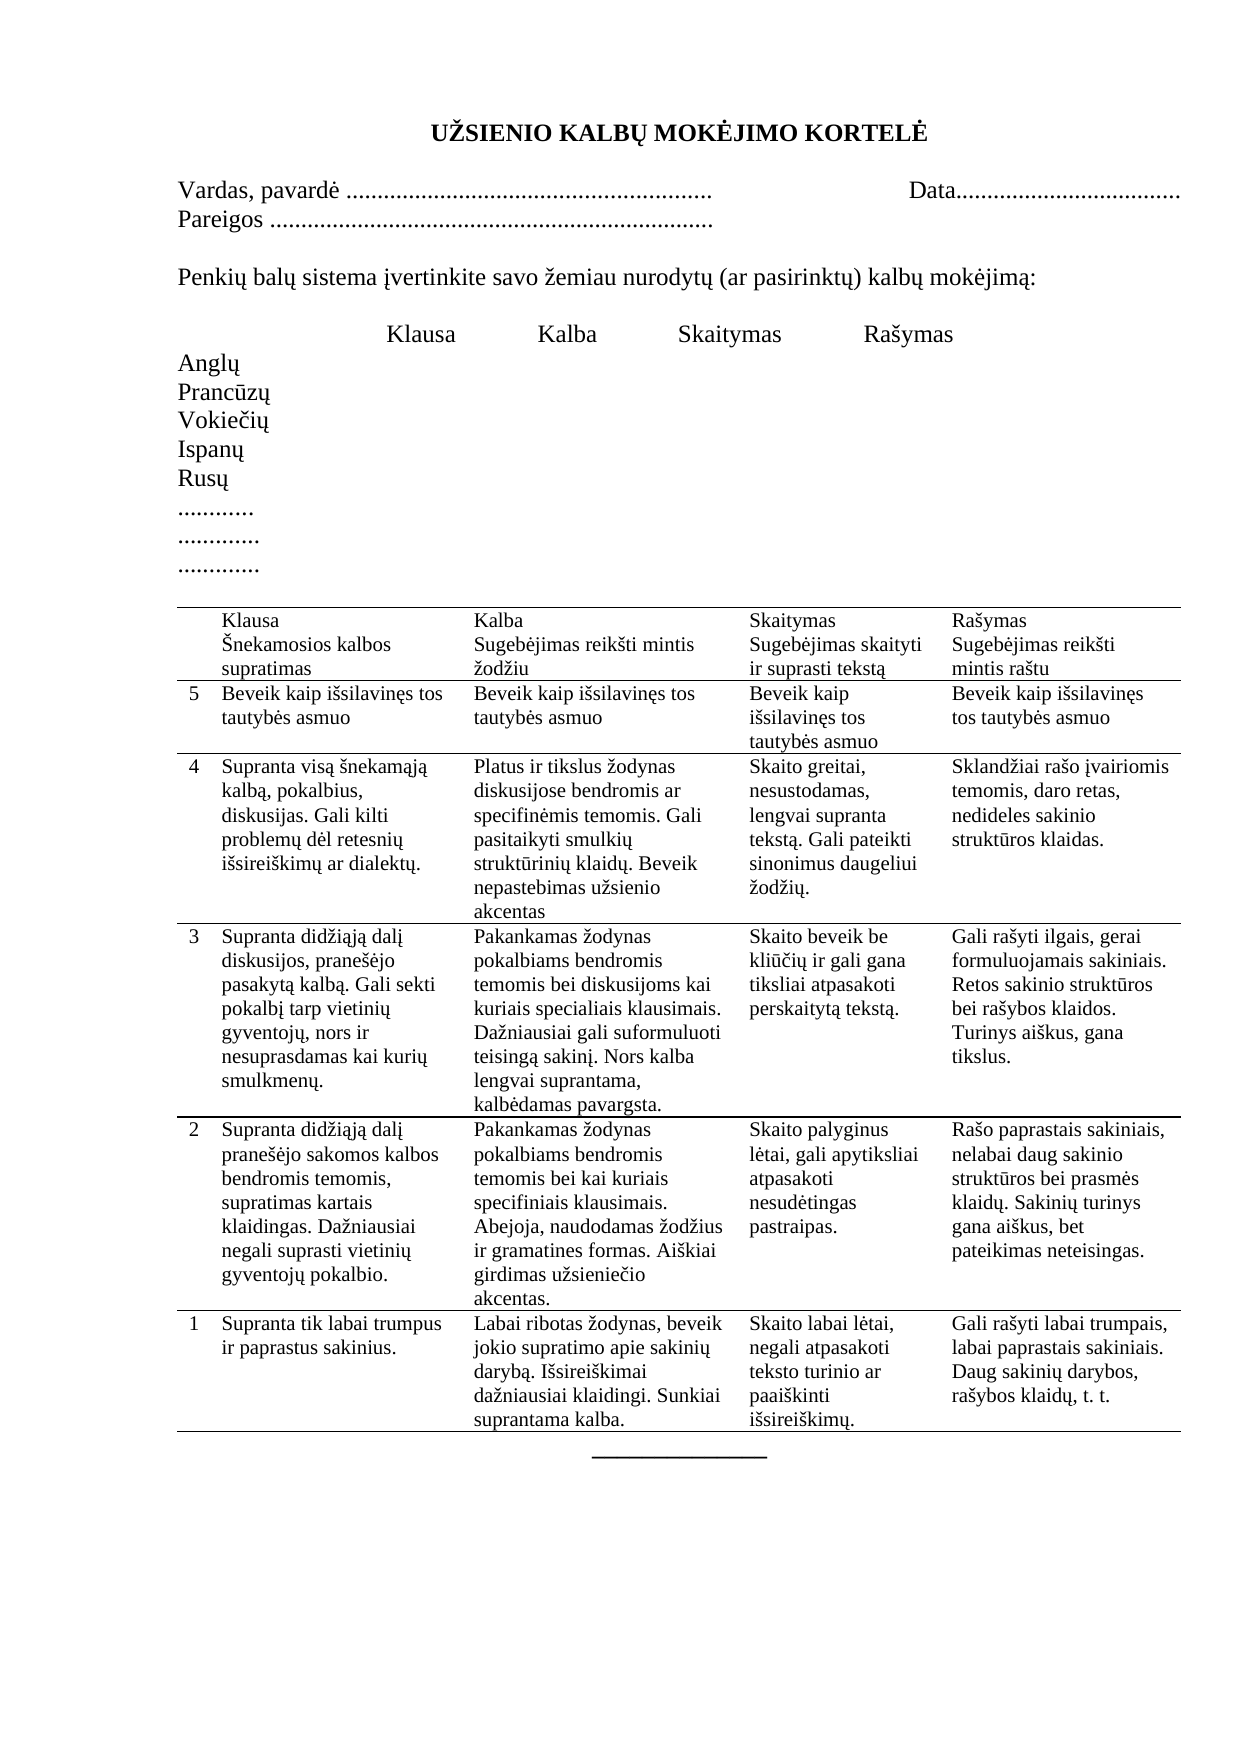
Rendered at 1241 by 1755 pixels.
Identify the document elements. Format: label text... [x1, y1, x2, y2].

table_header Rašymas Sugebėjimas reikšti mintis raštu [940, 608, 1181, 680]
table_cell Beveik kaip išsilavinęs tos tautybės asmuo [462, 681, 738, 753]
table_cell Sklandžiai rašo įvairiomis temomis, daro retas, nedideles sakinio struktūros klaidas. [940, 754, 1181, 923]
table_cell 3 [177, 924, 210, 1116]
text Vokiečių     [177, 406, 1181, 434]
text Ispanų     [177, 434, 1181, 463]
table_cell Supranta didžiąją dalį pranešėjo sakomos kalbos bendromis temomis, supratimas kartais klaidingas. Dažniausiai negali suprasti vietinių gyventojų pokalbio. [210, 1118, 462, 1310]
text Penkių balų sistema įvertinkite savo žemiau nurodytų (ar pasirinktų) kalbų mokėjimą: [177, 262, 1181, 291]
table_cell Rašo paprastais sakiniais, nelabai daug sakinio struktūros bei prasmės klaidų. Sakinių turinys gana aiškus, bet pateikimas neteisingas. [940, 1118, 1181, 1310]
table_cell Pakankamas žodynas pokalbiams bendromis temomis bei kai kuriais specifiniais klausimais. Abejoja, naudodamas žodžius ir gramatines formas. Aiškiai girdimas užsieniečio akcentas. [462, 1118, 738, 1310]
table_cell Beveik kaip išsilavinęs tos tautybės asmuo [940, 681, 1181, 753]
text Klausa Kalba Skaitymas Rašymas [177, 319, 1181, 348]
table_cell Beveik kaip išsilavinęs tos tautybės asmuo [738, 681, 940, 753]
table_cell Supranta didžiąją dalį diskusijos, pranešėjo pasakytą kalbą. Gali sekti pokalbį tarp vietinių gyventojų, nors ir nesuprasdamas kai kurių smulkmenų. [210, 924, 462, 1116]
table_header Skaitymas Sugebėjimas skaityti ir suprasti tekstą [738, 608, 940, 680]
table_cell Gali rašyti labai trumpais, labai paprastais sakiniais. Daug sakinių darybos, rašybos klaidų, t. t. [940, 1311, 1181, 1431]
table_cell 1 [177, 1311, 210, 1431]
table_cell 5 [177, 681, 210, 753]
table_cell Platus ir tikslus žodynas diskusijose bendromis ar specifinėmis temomis. Gali pasitaikyti smulkių struktūrinių klaidų. Beveik nepastebimas užsienio akcentas [462, 754, 738, 923]
table_cell Pakankamas žodynas pokalbiams bendromis temomis bei diskusijoms kai kuriais specialiais klausimais. Dažniausiai gali suformuluoti teisingą sakinį. Nors kalba lengvai suprantama, kalbėdamas pavargsta. [462, 924, 738, 1116]
table_header Kalba Sugebėjimas reikšti mintis žodžiu [462, 608, 738, 680]
text Pareigos [177, 204, 1181, 233]
text ______________ [177, 1432, 1181, 1461]
table_cell Labai ribotas žodynas, beveik jokio supratimo apie sakinių darybą. Išsireiškimai dažniausiai klaidingi. Sunkiai suprantama kalba. [462, 1311, 738, 1431]
text UŽSIENIO KalbŲ mokėjimo kortelė [177, 118, 1181, 147]
table_cell Supranta tik labai trumpus ir paprastus sakinius. [210, 1311, 462, 1431]
table_cell Skaito greitai, nesustodamas, lengvai supranta tekstą. Gali pateikti sinonimus daugeliui žodžių. [738, 754, 940, 923]
table_cell Gali rašyti ilgais, gerai formuluojamais sakiniais. Retos sakinio struktūros bei rašybos klaidos. Turinys aiškus, gana tikslus. [940, 924, 1181, 1116]
text Vardas, pavardė Data. [177, 176, 1181, 204]
text Prancūzų     [177, 377, 1181, 406]
text Anglų     [177, 348, 1181, 377]
table_header [177, 608, 210, 680]
table_cell Supranta visą šnekamąją kalbą, pokalbius, diskusijas. Gali kilti problemų dėl retesnių išsireiškimų ar dialektų. [210, 754, 462, 923]
text ...     [177, 549, 1181, 578]
table_cell Skaito beveik be kliūčių ir gali gana tiksliai atpasakoti perskaitytą tekstą. [738, 924, 940, 1116]
text ...     [177, 492, 1181, 521]
text ...     [177, 521, 1181, 549]
table_header Klausa Šnekamosios kalbos supratimas [210, 608, 462, 680]
table_cell 4 [177, 754, 210, 923]
table_cell 2 [177, 1118, 210, 1310]
table_cell Skaito labai lėtai, negali atpasakoti teksto turinio ar paaiškinti išsireiškimų. [738, 1311, 940, 1431]
text Rusų     [177, 463, 1181, 492]
table_cell Skaito palyginus lėtai, gali apytiksliai atpasakoti nesudėtingas pastraipas. [738, 1118, 940, 1310]
table_cell Beveik kaip išsilavinęs tos tautybės asmuo [210, 681, 462, 753]
